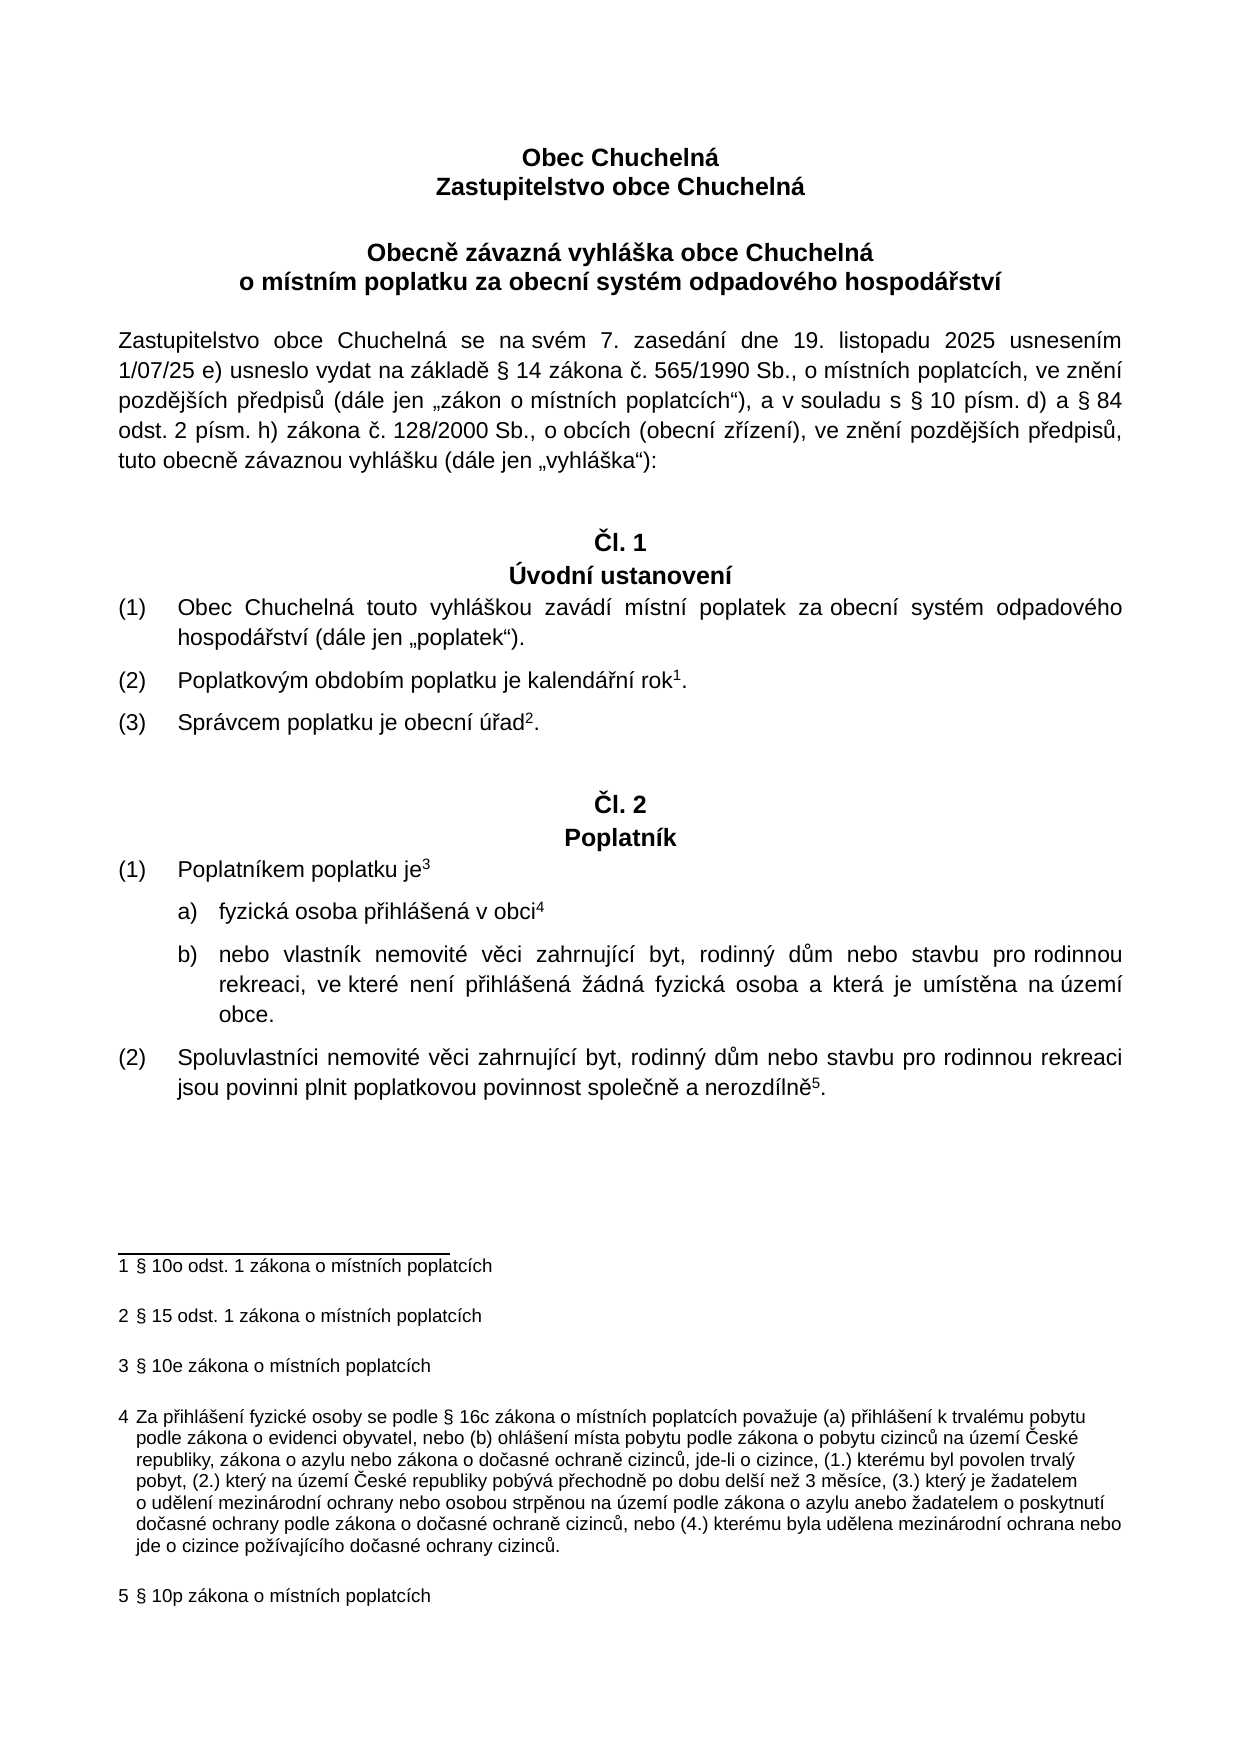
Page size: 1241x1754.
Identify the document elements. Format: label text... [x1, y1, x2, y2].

list Za přihlášení fyzické osoby se podle § 16c zákona o místních poplatcích považuje (a) přihlášení k trvalému pobytu podle zákona o evidenci obyvatel, nebo (b) ohlášení místa pobytu podle zákona o pobytu cizinců na území České republiky, zákona o azylu nebo zákona o dočasné ochraně cizinců, jde-li o cizince, (1.) kterému byl povolen trvalý pobyt, (2.) který na území České republiky pobývá přechodně po dobu delší než 3 měsíce, (3.) který je žadatelem o udělení mezinárodní ochrany nebo osobou strpěnou na území podle zákona o azylu anebo žadatelem o poskytnutí dočasné ochrany podle zákona o dočasné ochraně cizinců, nebo (4.) kterému byla udělena mezinárodní ochrana nebo jde o cizince požívajícího dočasné ochrany cizinců. [118, 1405, 1122, 1556]
text Obec Chuchelná Zastupitelstvo obce Chuchelná [118, 143, 1122, 201]
subtitle Čl. 1 Úvodní ustanovení [118, 528, 1122, 589]
list Poplatníkem poplatku je [118, 856, 1122, 882]
list Správcem poplatku je obecní úřad. [118, 709, 1122, 736]
subtitle Čl. 2 Poplatník [118, 789, 1122, 851]
list § 10p zákona o místních poplatcích [118, 1585, 1122, 1607]
list § 15 odst. 1 zákona o místních poplatcích [118, 1305, 1122, 1326]
subtitle Obecně závazná vyhláška obce Chuchelná o místním poplatku za obecní systém odpadového hospodářství [118, 238, 1122, 295]
list Obec Chuchelná touto vyhláškou zavádí místní poplatek za obecní systém odpadového hospodářství (dále jen „poplatek“). [118, 594, 1122, 650]
list § 10e zákona o místních poplatcích [118, 1355, 1122, 1377]
list Poplatkovým obdobím poplatku je kalendářní rok. [118, 667, 1122, 693]
text Zastupitelstvo obce Chuchelná se na svém 7. zasedání dne 19. listopadu 2025 usnesením 1/07/25 e) usneslo vydat na základě § 14 zákona č. 565/1990 Sb., o místních poplatcích, ve znění pozdějších předpisů (dále jen „zákon o místních poplatcích“), a v souladu s § 10 písm. d) a § 84 odst. 2 písm. h) zákona č. 128/2000 Sb., o obcích (obecní zřízení), ve znění pozdějších předpisů, tuto obecně závaznou vyhlášku (dále jen „vyhláška“): [118, 327, 1122, 474]
list § 10o odst. 1 zákona o místních poplatcích [118, 1254, 1122, 1276]
list nebo vlastník nemovité věci zahrnující byt, rodinný dům nebo stavbu pro rodinnou rekreaci, ve které není přihlášená žádná fyzická osoba a která je umístěna na území obce. [177, 941, 1122, 1028]
list Spoluvlastníci nemovité věci zahrnující byt, rodinný dům nebo stavbu pro rodinnou rekreaci jsou povinni plnit poplatkovou povinnost společně a nerozdílně. [118, 1044, 1122, 1101]
list fyzická osoba přihlášená v obci [177, 898, 1122, 925]
